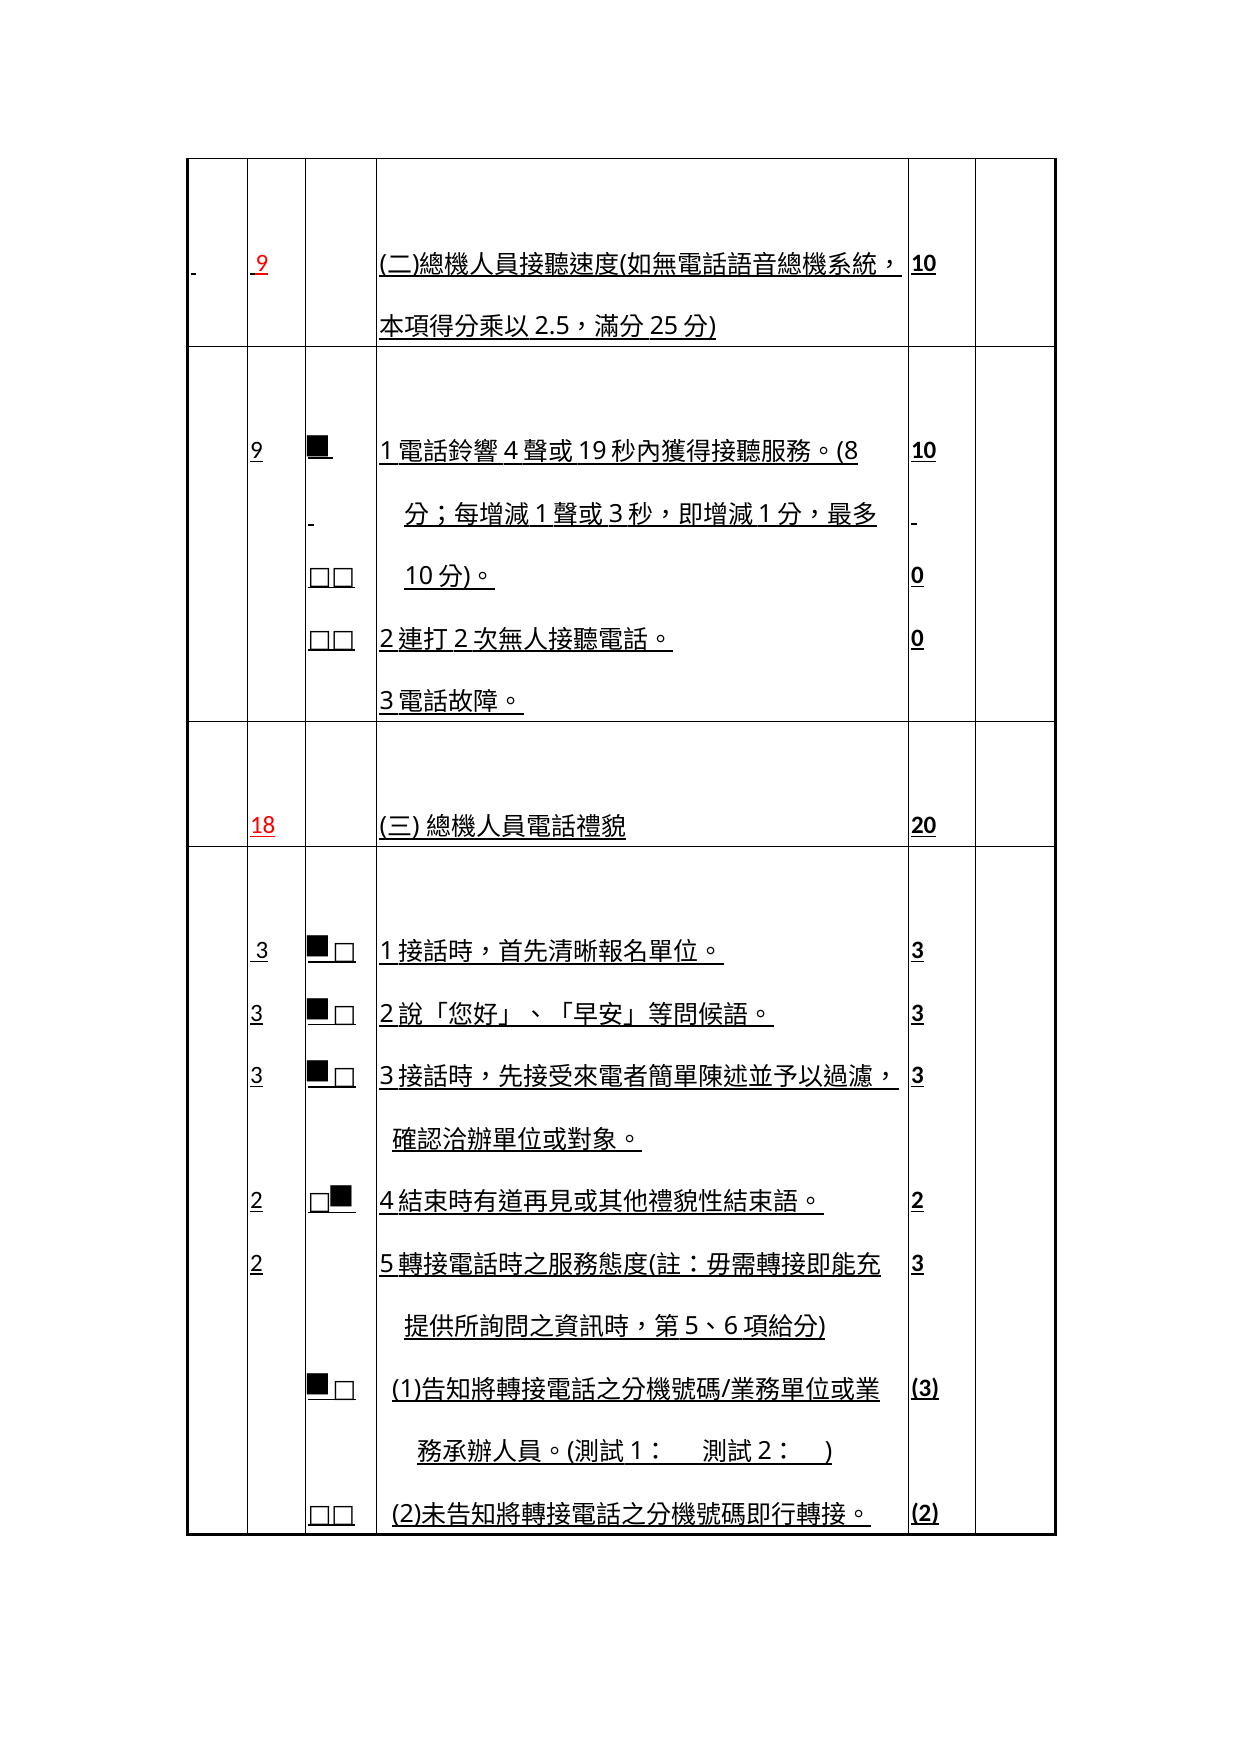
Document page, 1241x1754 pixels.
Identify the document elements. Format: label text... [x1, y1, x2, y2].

table_cell [976, 847, 1054, 1533]
table_cell  □□ □□ [306, 347, 376, 721]
table_cell [976, 347, 1054, 721]
table_cell 1電話鈴響4聲或19秒內獲得接聽服務。(8分；每增減1聲或3秒，即增減1分，最多10分)。 2連打2次無人接聽電話。 3電話故障。 [377, 347, 908, 721]
table_cell [306, 159, 376, 346]
table_cell 9 [248, 347, 305, 721]
table_cell (二)總機人員接聽速度(如無電話語音總機系統，本項得分乘以2.5，滿分25分) [377, 159, 908, 346]
table_cell 10 0 0 [909, 347, 975, 721]
table_cell (三) 總機人員電話禮貌 [377, 722, 908, 846]
table_cell □ □ □ □ □ □□ [306, 847, 376, 1533]
table_cell 3 3 3 2 2 [248, 847, 305, 1533]
table_cell 1接話時，首先清晰報名單位。 2說「您好」、「早安」等問候語。 3接話時，先接受來電者簡單陳述並予以過濾，確認洽辦單位或對象。 4結束時有道再見或其他禮貌性結束語。 5轉接電話時之服務態度(註：毋需轉接即能充提供所詢問之資訊時，第5、6項給分) (1)告知將轉接電話之分機號碼/業務單位或業務承辦人員。(測試1： 測試2： ) (2)未告知將轉接電話之分機號碼即行轉接。 [377, 847, 908, 1533]
table_cell [976, 159, 1054, 346]
table_cell [189, 159, 247, 346]
table_cell [189, 722, 247, 846]
table_cell [306, 722, 376, 846]
table_cell 10 [909, 159, 975, 346]
table_cell [189, 847, 247, 1533]
table_cell 20 [909, 722, 975, 846]
table_cell [189, 347, 247, 721]
table_cell [976, 722, 1054, 846]
table_cell 18 [248, 722, 305, 846]
table_cell 9 [248, 159, 305, 346]
table_cell 3 3 3 2 3 (3) (2) [909, 847, 975, 1533]
